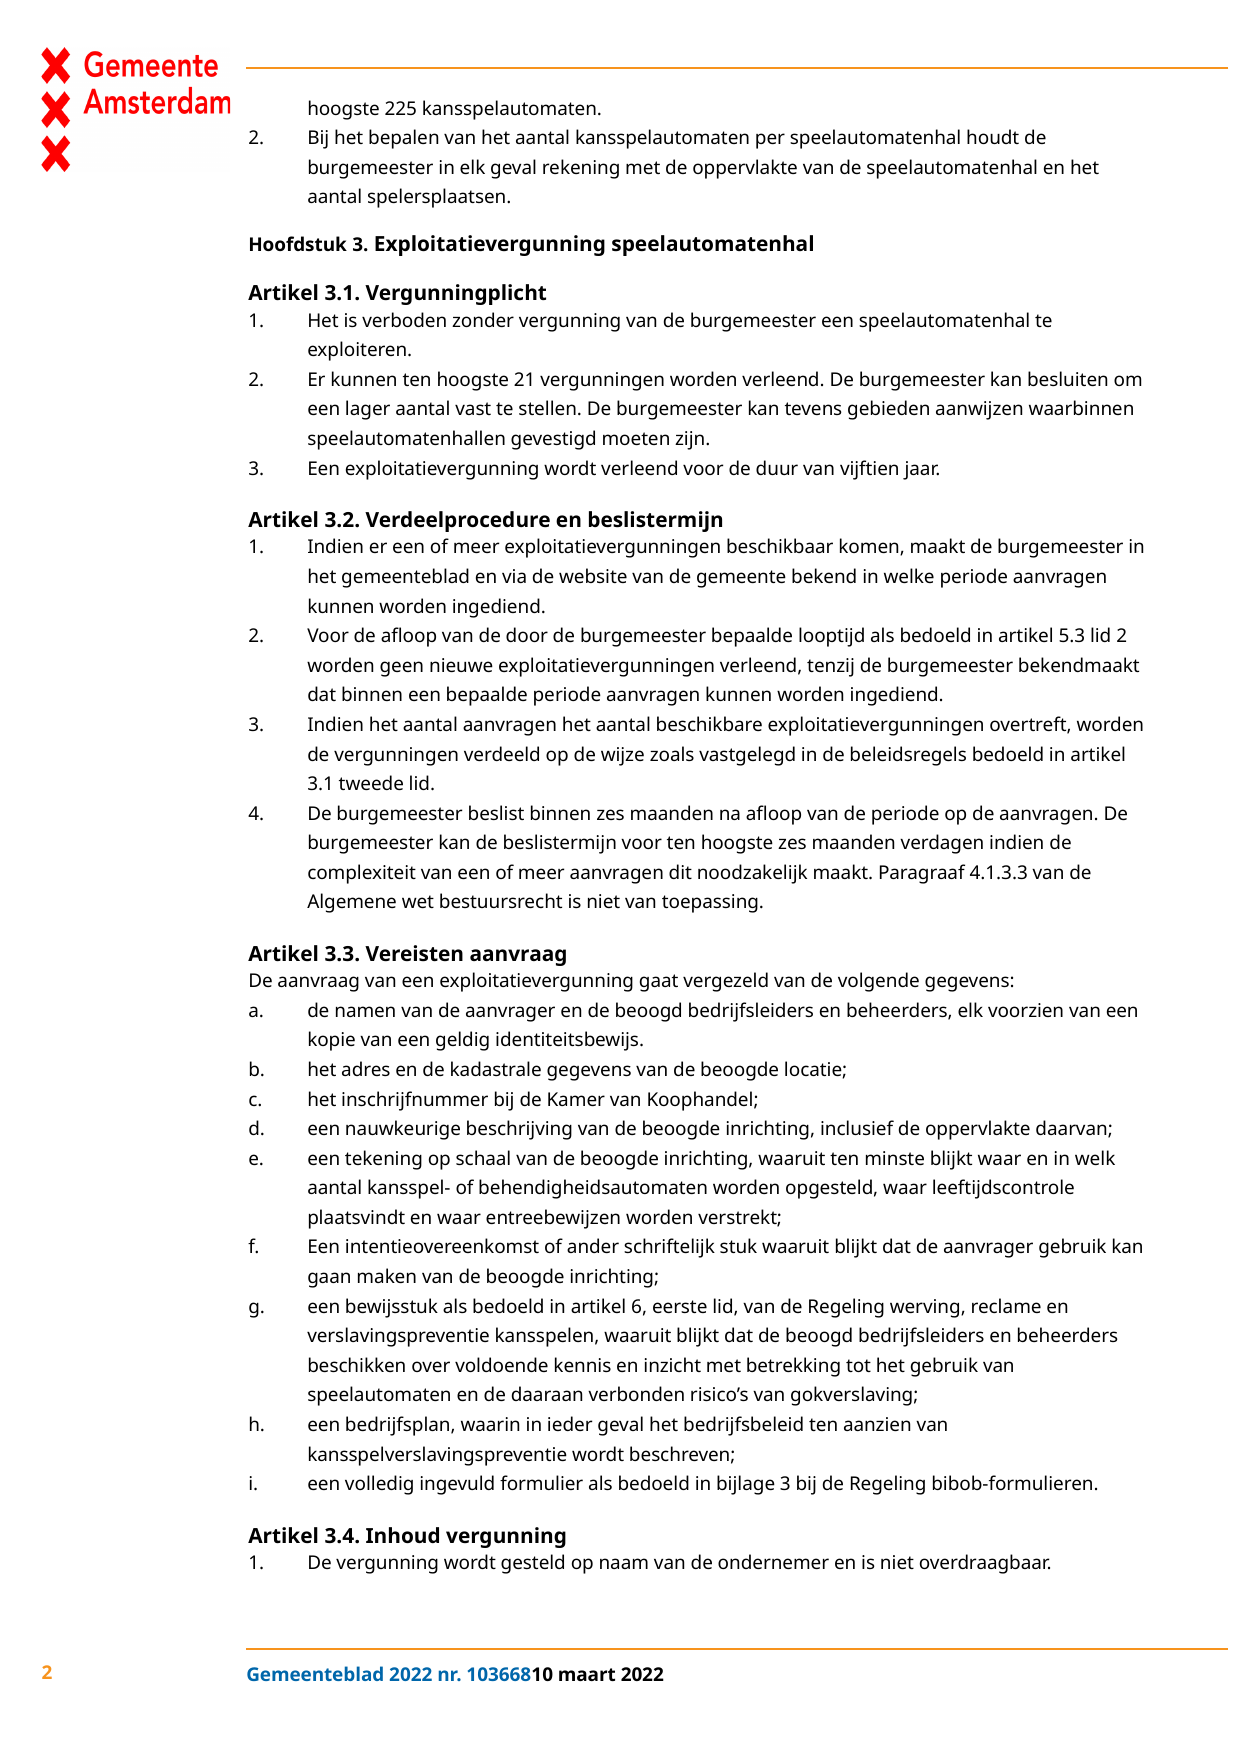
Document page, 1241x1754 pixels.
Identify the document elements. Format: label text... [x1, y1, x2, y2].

list Het is verboden zonder vergunning van de burgemeester een speelautomatenhal te exploiteren. [248, 307, 1152, 362]
list Bij het bepalen van het aantal kansspelautomaten per speelautomatenhal houdt de burgemeester in elk geval rekening met de oppervlakte van de speelautomatenhal en het aantal spelersplaatsen. [248, 124, 1152, 209]
text Artikel 3.4. Inhoud vergunning [248, 1521, 1152, 1549]
list Indien het aantal aanvragen het aantal beschikbare exploitatievergunningen overtreft, worden de vergunningen verdeeld op de wijze zoals vastgelegd in de beleidsregels bedoeld in artikel 3.1 tweede lid. [248, 711, 1152, 796]
list een bedrijfsplan, waarin in ieder geval het bedrijfsbeleid ten aanzien van kansspelverslavingspreventie wordt beschreven; [248, 1411, 1152, 1467]
text De aanvraag van een exploitatievergunning gaat vergezeld van de volgende gegevens: [248, 967, 1152, 993]
list Voor de afloop van de door de burgemeester bepaalde looptijd als bedoeld in artikel 5.3 lid 2 worden geen nieuwe exploitatievergunningen verleend, tenzij de burgemeester bekendmaakt dat binnen een bepaalde periode aanvragen kunnen worden ingediend. [248, 622, 1152, 707]
list De burgemeester beslist binnen zes maanden na afloop van de periode op de aanvragen. De burgemeester kan de beslistermijn voor ten hoogste zes maanden verdagen indien de complexiteit van een of meer aanvragen dit noodzakelijk maakt. Paragraaf 4.1.3.3 van de Algemene wet bestuursrecht is niet van toepassing. [248, 800, 1152, 914]
list Een intentieovereenkomst of ander schriftelijk stuk waaruit blijkt dat de aanvrager gebruik kan gaan maken van de beoogde inrichting; [248, 1234, 1152, 1289]
text Hoofdstuk 3. Exploitatievergunning speelautomatenhal [248, 229, 1152, 258]
list Indien er een of meer exploitatievergunningen beschikbaar komen, maakt de burgemeester in het gemeenteblad en via de website van de gemeente bekend in welke periode aanvragen kunnen worden ingediend. [248, 534, 1152, 618]
list een volledig ingevuld formulier als bedoeld in bijlage 3 bij de Regeling bibob-formulieren. [248, 1470, 1152, 1496]
text Artikel 3.2. Verdeelprocedure en beslistermijn [248, 505, 1152, 534]
list het inschrijfnummer bij de Kamer van Koophandel; [248, 1086, 1152, 1112]
list het adres en de kadastrale gegevens van de beoogde locatie; [248, 1056, 1152, 1082]
list De vergunning wordt gesteld op naam van de ondernemer en is niet overdraagbaar. [248, 1549, 1152, 1575]
list Een exploitatievergunning wordt verleend voor de duur van vijftien jaar. [248, 455, 1152, 481]
text Artikel 3.1. Vergunningplicht [248, 278, 1152, 307]
list een tekening op schaal van de beoogde inrichting, waaruit ten minste blijkt waar en in welk aantal kansspel- of behendigheidsautomaten worden opgesteld, waar leeftijdscontrole plaatsvindt en waar entreebewijzen worden verstrekt; [248, 1145, 1152, 1230]
text Artikel 3.3. Vereisten aanvraag [248, 939, 1152, 967]
list Er kunnen ten hoogste 21 vergunningen worden verleend. De burgemeester kan besluiten om een lager aantal vast te stellen. De burgemeester kan tevens gebieden aanwijzen waarbinnen speelautomatenhallen gevestigd moeten zijn. [248, 366, 1152, 451]
list een nauwkeurige beschrijving van de beoogde inrichting, inclusief de oppervlakte daarvan; [248, 1115, 1152, 1141]
picture [41, 47, 231, 172]
list hoogste 225 kansspelautomaten. [248, 95, 1152, 121]
list de namen van de aanvrager en de beoogd bedrijfsleiders en beheerders, elk voorzien van een kopie van een geldig identiteitsbewijs. [248, 997, 1152, 1052]
list een bewijsstuk als bedoeld in artikel 6, eerste lid, van de Regeling werving, reclame en verslavingspreventie kansspelen, waaruit blijkt dat de beoogd bedrijfsleiders en beheerders beschikken over voldoende kennis en inzicht met betrekking tot het gebruik van speelautomaten en de daaraan verbonden risico’s van gokverslaving; [248, 1293, 1152, 1407]
